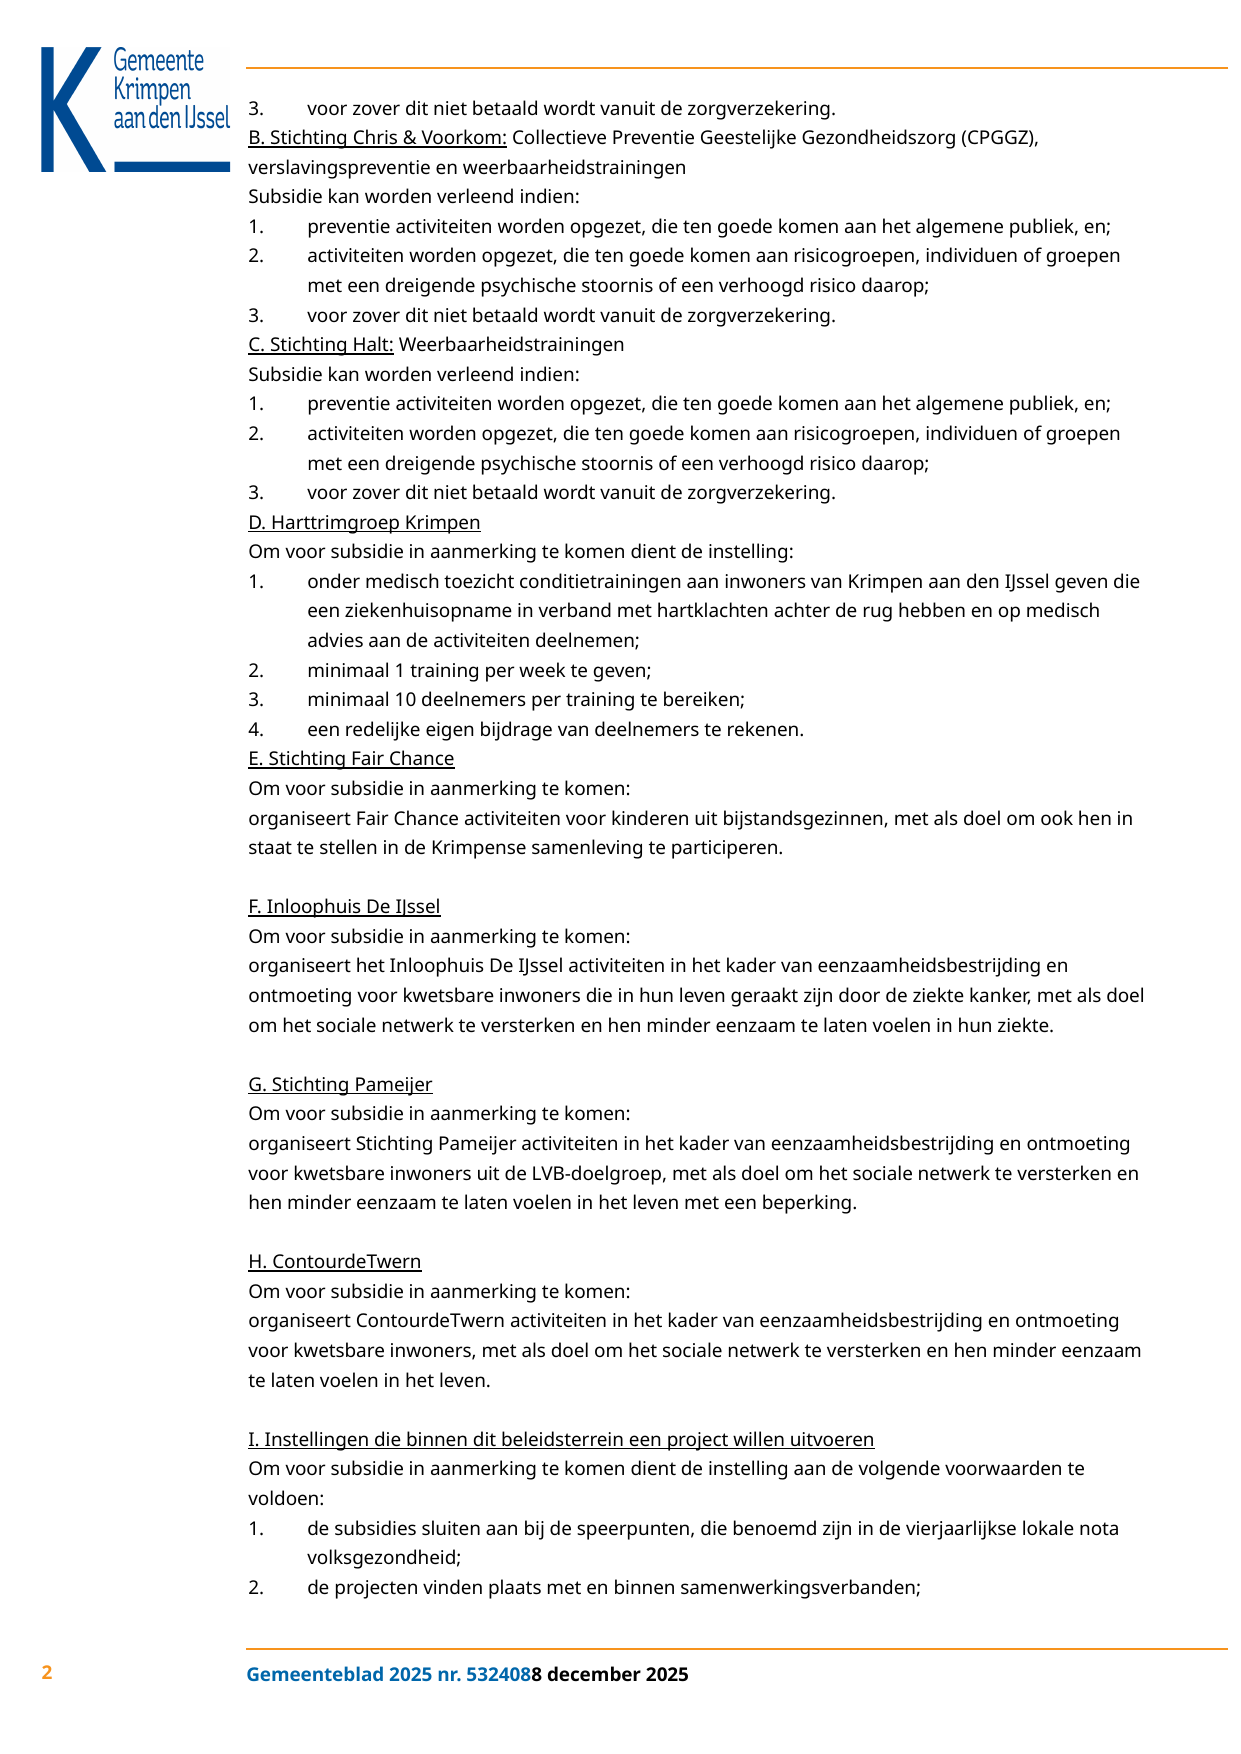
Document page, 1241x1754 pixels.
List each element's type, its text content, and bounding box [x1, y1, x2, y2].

text F. Inloophuis De IJssel [248, 893, 1152, 919]
text Subsidie kan worden verleend indien: [248, 183, 1152, 209]
text D. Harttrimgroep Krimpen [248, 509, 1152, 535]
text H. ContourdeTwern [248, 1248, 1152, 1274]
text organiseert Fair Chance activiteiten voor kinderen uit bijstandsgezinnen, met als doel om ook hen in staat te stellen in de Krimpense samenleving te participeren. [248, 805, 1152, 860]
text Om voor subsidie in aanmerking te komen: [248, 1101, 1152, 1126]
text G. Stichting Pameijer [248, 1071, 1152, 1097]
list minimaal 10 deelnemers per training te bereiken; [248, 686, 1152, 712]
text Om voor subsidie in aanmerking te komen: [248, 775, 1152, 801]
text organiseert Stichting Pameijer activiteiten in het kader van eenzaamheidsbestrijding en ontmoeting voor kwetsbare inwoners uit de LVB-doelgroep, met als doel om het sociale netwerk te versterken en hen minder eenzaam te laten voelen in het leven met een beperking. [248, 1130, 1152, 1215]
text Subsidie kan worden verleend indien: [248, 361, 1152, 387]
list voor zover dit niet betaald wordt vanuit de zorgverzekering. [248, 479, 1152, 505]
list de subsidies sluiten aan bij de speerpunten, die benoemd zijn in de vierjaarlijkse lokale nota volksgezondheid; [248, 1515, 1152, 1570]
text E. Stichting Fair Chance [248, 746, 1152, 771]
text organiseert ContourdeTwern activiteiten in het kader van eenzaamheidsbestrijding en ontmoeting voor kwetsbare inwoners, met als doel om het sociale netwerk te versterken en hen minder eenzaam te laten voelen in het leven. [248, 1308, 1152, 1393]
text Om voor subsidie in aanmerking te komen: [248, 923, 1152, 949]
text B. Stichting Chris & Voorkom: Collectieve Preventie Geestelijke Gezondheidszorg (CPGGZ), verslavingspreventie en weerbaarheidstrainingen [248, 124, 1152, 180]
list voor zover dit niet betaald wordt vanuit de zorgverzekering. [248, 95, 1152, 121]
list de projecten vinden plaats met en binnen samenwerkingsverbanden; [248, 1574, 1152, 1600]
picture [41, 47, 231, 172]
list onder medisch toezicht conditietrainingen aan inwoners van Krimpen aan den IJssel geven die een ziekenhuisopname in verband met hartklachten achter de rug hebben en op medisch advies aan de activiteiten deelnemen; [248, 568, 1152, 653]
text C. Stichting Halt: Weerbaarheidstrainingen [248, 331, 1152, 357]
text organiseert het Inloophuis De IJssel activiteiten in het kader van eenzaamheidsbestrijding en ontmoeting voor kwetsbare inwoners die in hun leven geraakt zijn door de ziekte kanker, met als doel om het sociale netwerk te versterken en hen minder eenzaam te laten voelen in hun ziekte. [248, 953, 1152, 1038]
text I. Instellingen die binnen dit beleidsterrein een project willen uitvoeren [248, 1426, 1152, 1452]
text Om voor subsidie in aanmerking te komen: [248, 1278, 1152, 1304]
text Om voor subsidie in aanmerking te komen dient de instelling aan de volgende voorwaarden te voldoen: [248, 1456, 1152, 1511]
list activiteiten worden opgezet, die ten goede komen aan risicogroepen, individuen of groepen met een dreigende psychische stoornis of een verhoogd risico daarop; [248, 243, 1152, 298]
list preventie activiteiten worden opgezet, die ten goede komen aan het algemene publiek, en; [248, 213, 1152, 239]
list voor zover dit niet betaald wordt vanuit de zorgverzekering. [248, 302, 1152, 328]
list minimaal 1 training per week te geven; [248, 657, 1152, 683]
text Om voor subsidie in aanmerking te komen dient de instelling: [248, 538, 1152, 564]
list activiteiten worden opgezet, die ten goede komen aan risicogroepen, individuen of groepen met een dreigende psychische stoornis of een verhoogd risico daarop; [248, 420, 1152, 476]
list preventie activiteiten worden opgezet, die ten goede komen aan het algemene publiek, en; [248, 391, 1152, 416]
list een redelijke eigen bijdrage van deelnemers te rekenen. [248, 716, 1152, 742]
